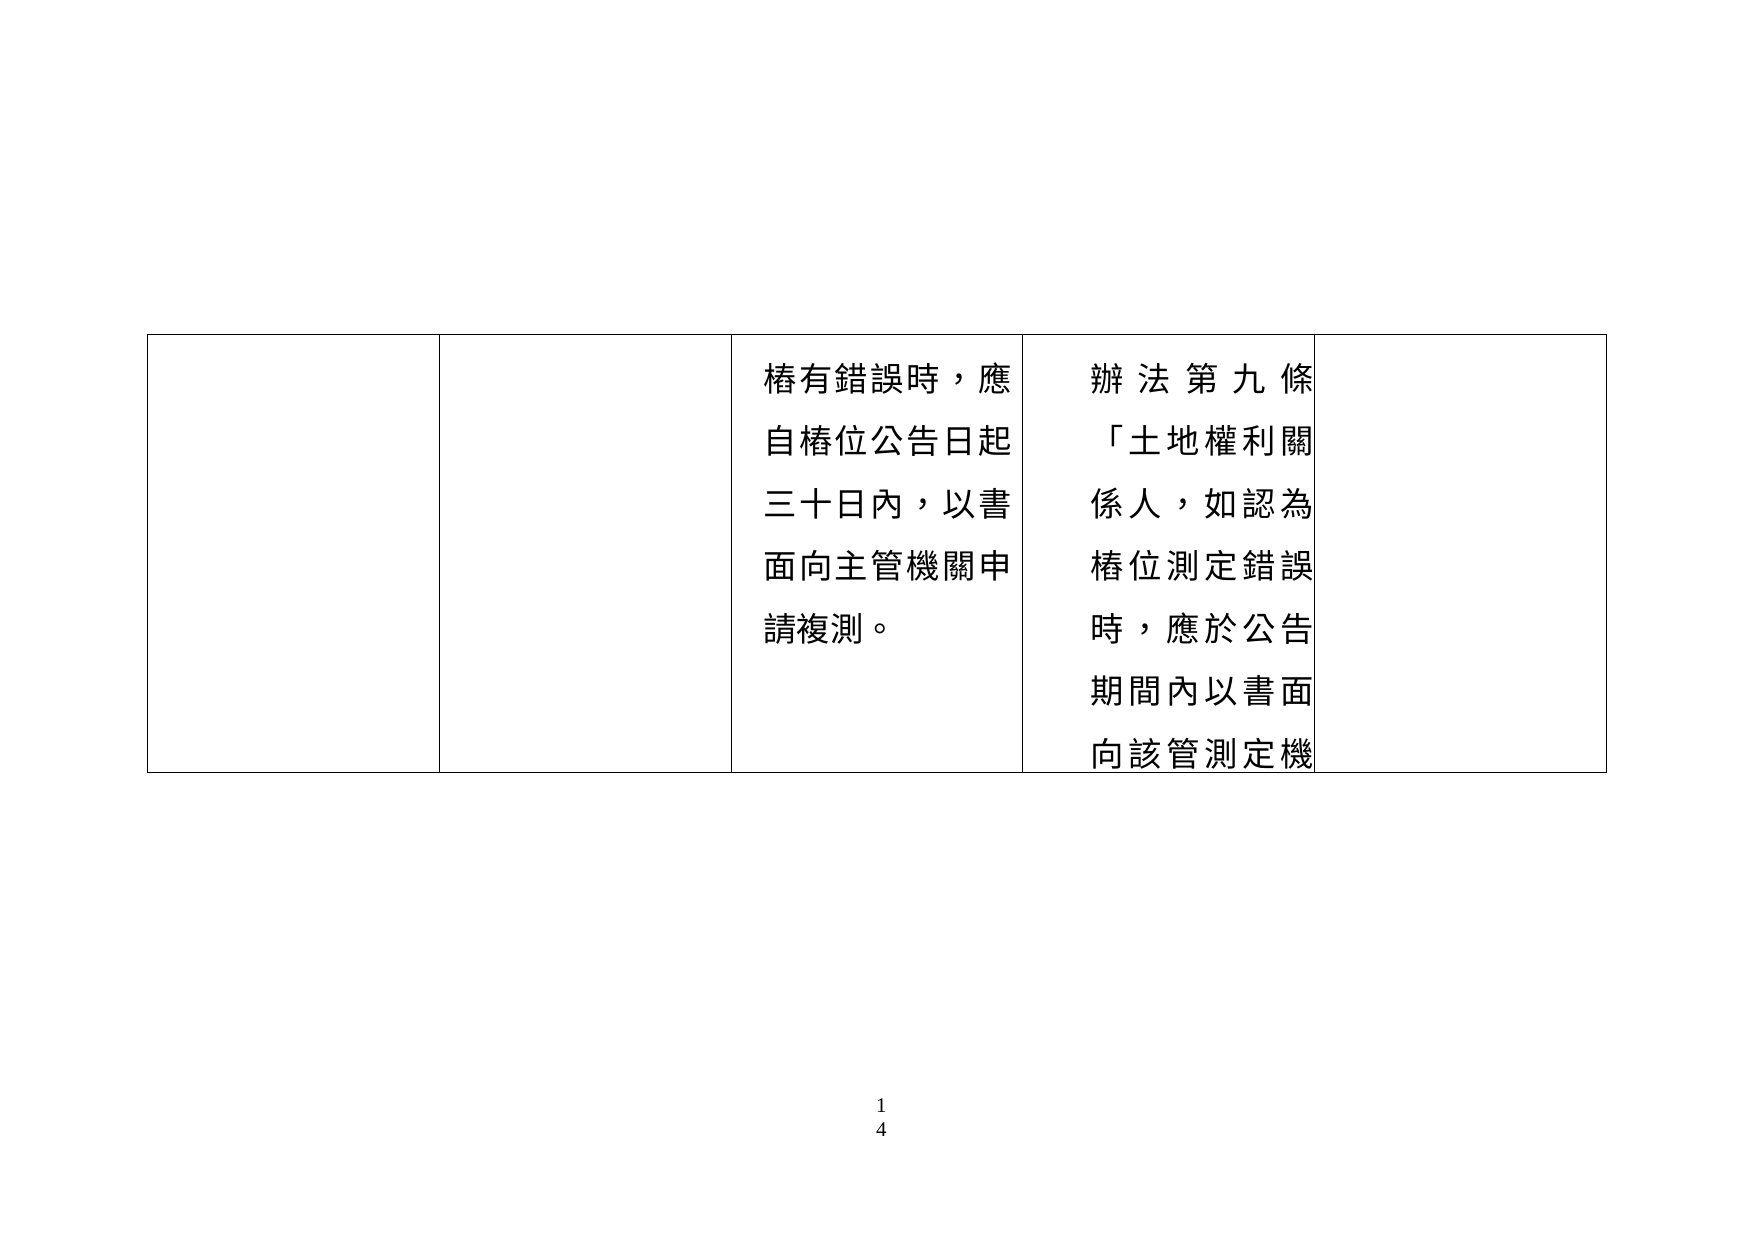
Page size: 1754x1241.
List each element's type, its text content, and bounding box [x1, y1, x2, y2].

table_cell [1315, 335, 1606, 772]
table_cell [148, 335, 439, 772]
table_cell [440, 335, 731, 772]
table_cell 樁有錯誤時，應自樁位公告日起三十日內，以書面向主管機關申請複測。 [732, 335, 1022, 772]
table_cell 辦法第九條「土地權利關係人，如認為樁位測定錯誤時，應於公告期間內以書面向該管測定機 [1023, 335, 1314, 772]
